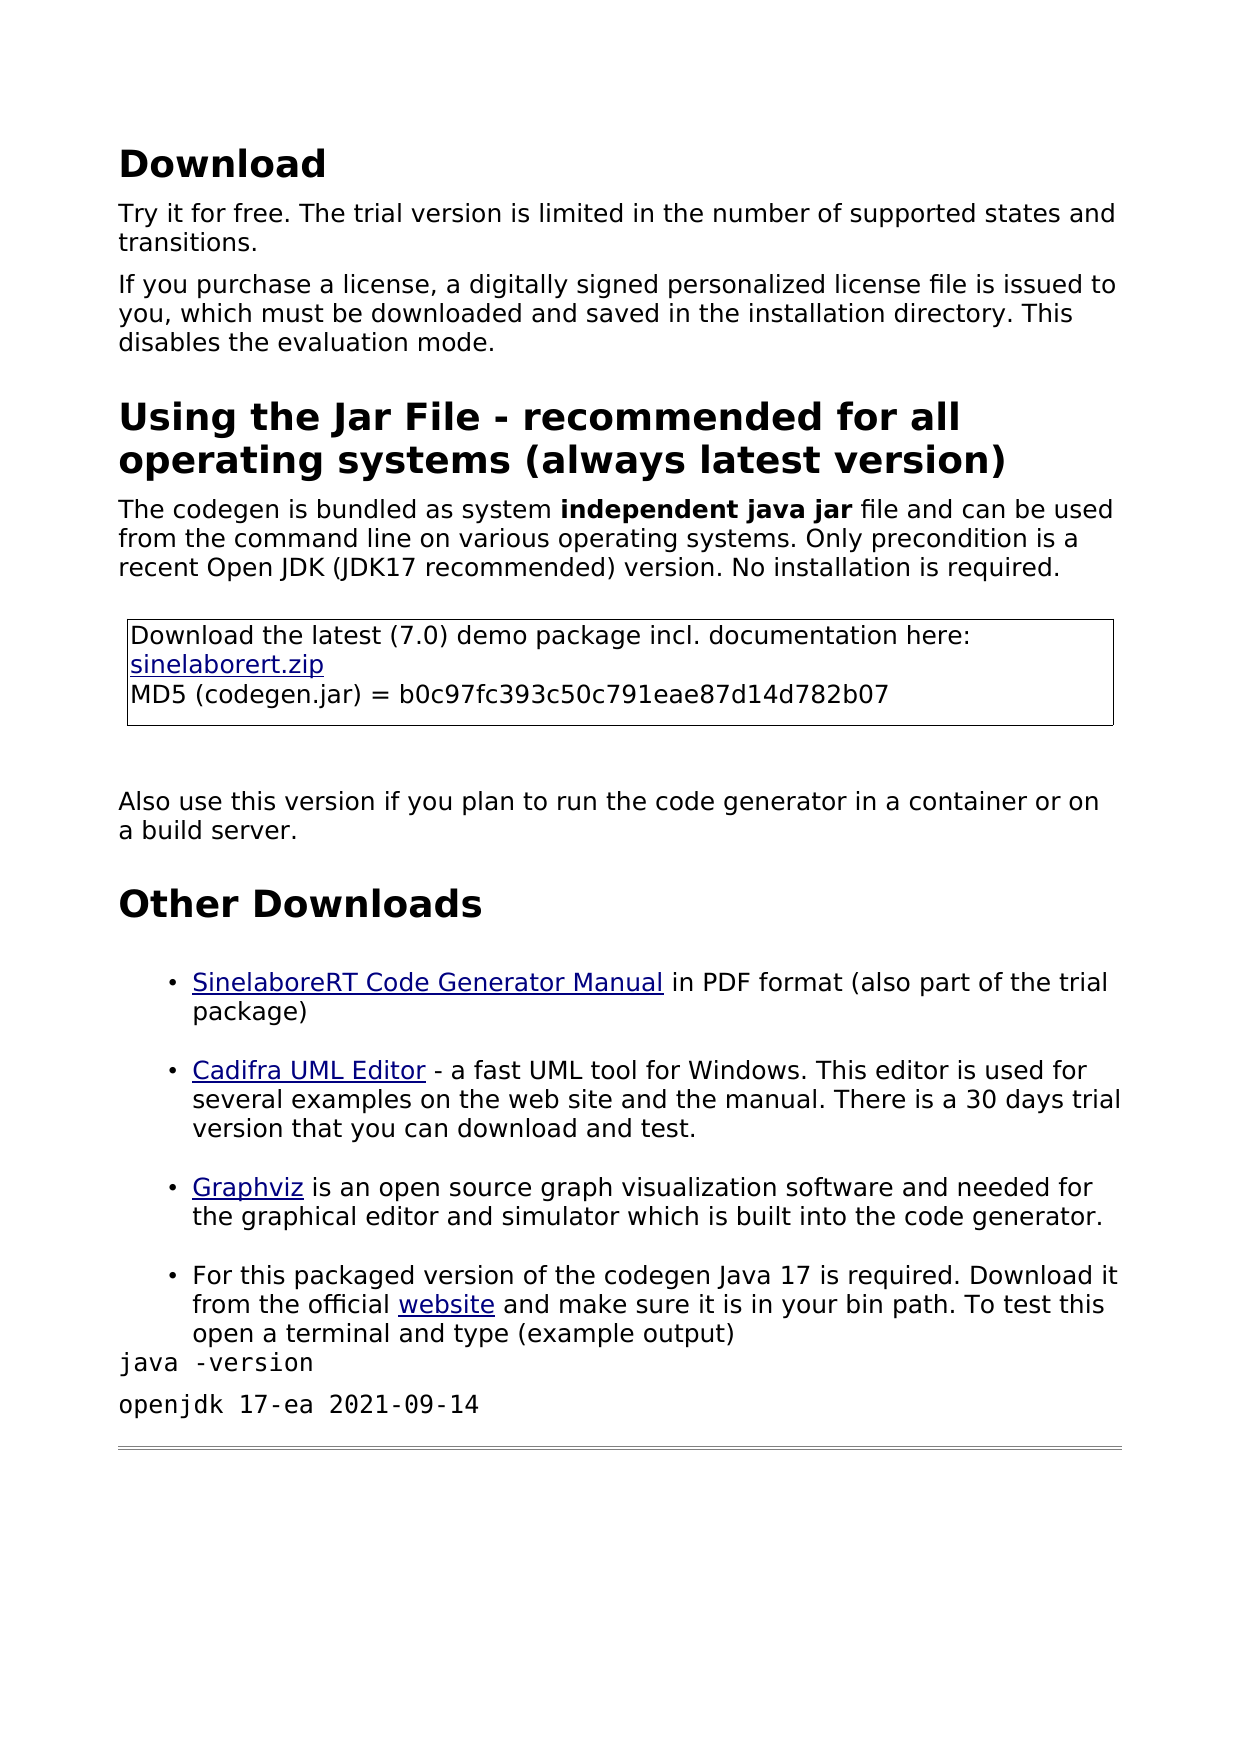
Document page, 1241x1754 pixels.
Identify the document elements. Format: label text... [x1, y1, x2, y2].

list For this packaged version of the codegen Java 17 is required. Download it from the official website and make sure it is in your bin path. To test this open a terminal and type (example output) [177, 1261, 1122, 1348]
text java -version [118, 1348, 1122, 1378]
subtitle Other Downloads [118, 883, 1122, 926]
subtitle Using the Jar File - recommended for all operating systems (always latest version) [118, 395, 1122, 482]
text Also use this version if you plan to run the code generator in a container or on a build server. [118, 787, 1122, 845]
list Cadifra UML Editor - a fast UML tool for Windows. This editor is used for several examples on the web site and the manual. There is a 30 days trial version that you can download and test. [177, 1056, 1122, 1144]
list SinelaboreRT Code Generator Manual in PDF format (also part of the trial package) [177, 968, 1122, 1027]
text If you purchase a license, a digitally signed personalized license file is issued to you, which must be downloaded and saved in the installation directory. This disables the evaluation mode. [118, 270, 1122, 358]
subtitle Download [118, 143, 1122, 187]
table_header Download the latest (7.0) demo package incl. documentation here: sinelaborert.zip MD5 (codegen.jar) = b0c97fc393c50c791eae87d14d782b07 [128, 620, 1113, 724]
text openjdk 17-ea 2021-09-14 [118, 1390, 1122, 1419]
list Graphviz is an open source graph visualization software and needed for the graphical editor and simulator which is built into the code generator. [177, 1173, 1122, 1232]
text The codegen is bundled as system independent java jar file and can be used from the command line on various operating systems. Only precondition is a recent Open JDK (JDK17 recommended) version. No installation is required. [118, 495, 1122, 582]
text Try it for free. The trial version is limited in the number of supported states and transitions. [118, 199, 1122, 258]
